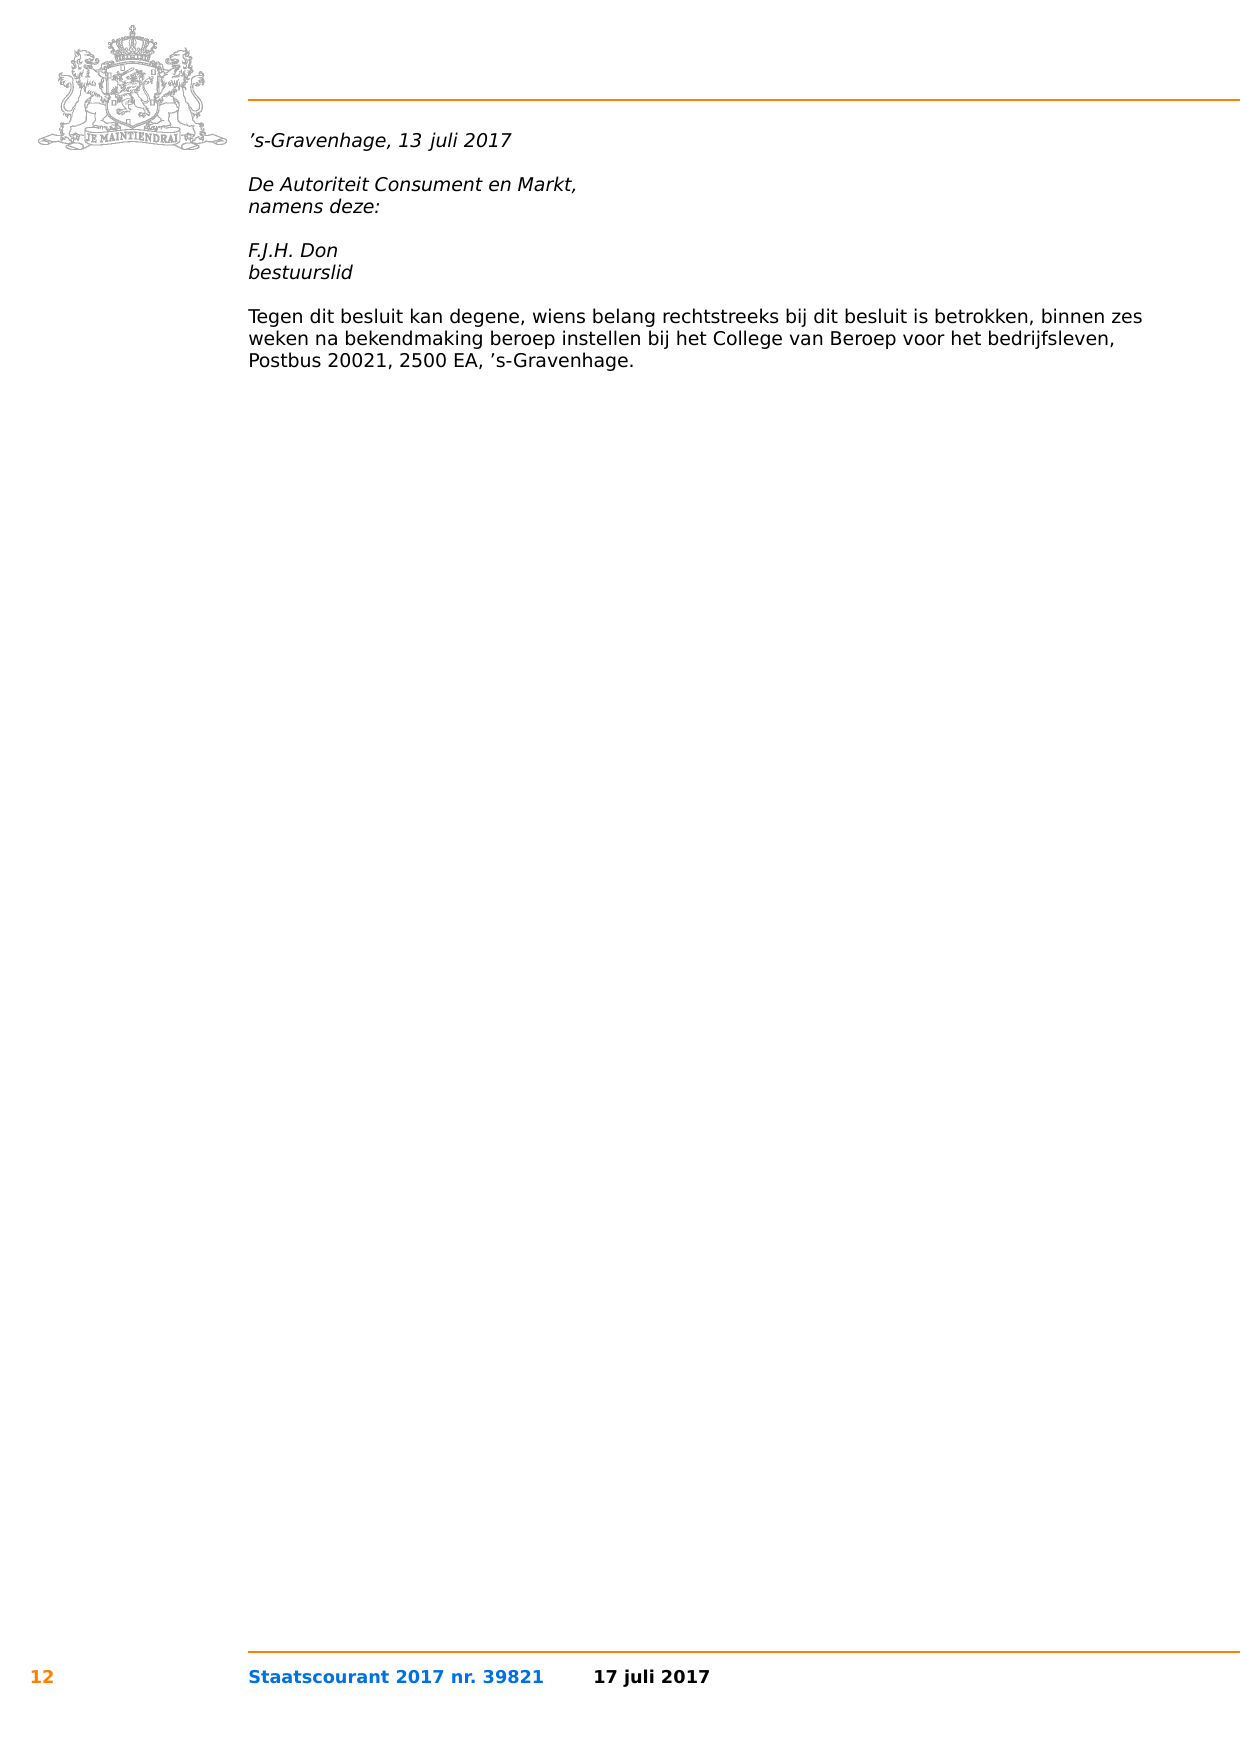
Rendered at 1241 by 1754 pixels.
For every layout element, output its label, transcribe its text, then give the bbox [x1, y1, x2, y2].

text Tegen dit besluit kan degene, wiens belang rechtstreeks bij dit besluit is betrokken, binnen zes weken na bekendmaking beroep instellen bij het College van Beroep voor het bedrijfsleven, Postbus 20021, 2500 EA, ’s-Gravenhage. [248, 306, 1163, 371]
text ’s-Gravenhage, 13 juli 2017 [248, 130, 1163, 152]
picture [38, 25, 227, 150]
text De Autoriteit Consument en Markt, namens deze: F.J.H. Don bestuurslid [248, 174, 1163, 284]
